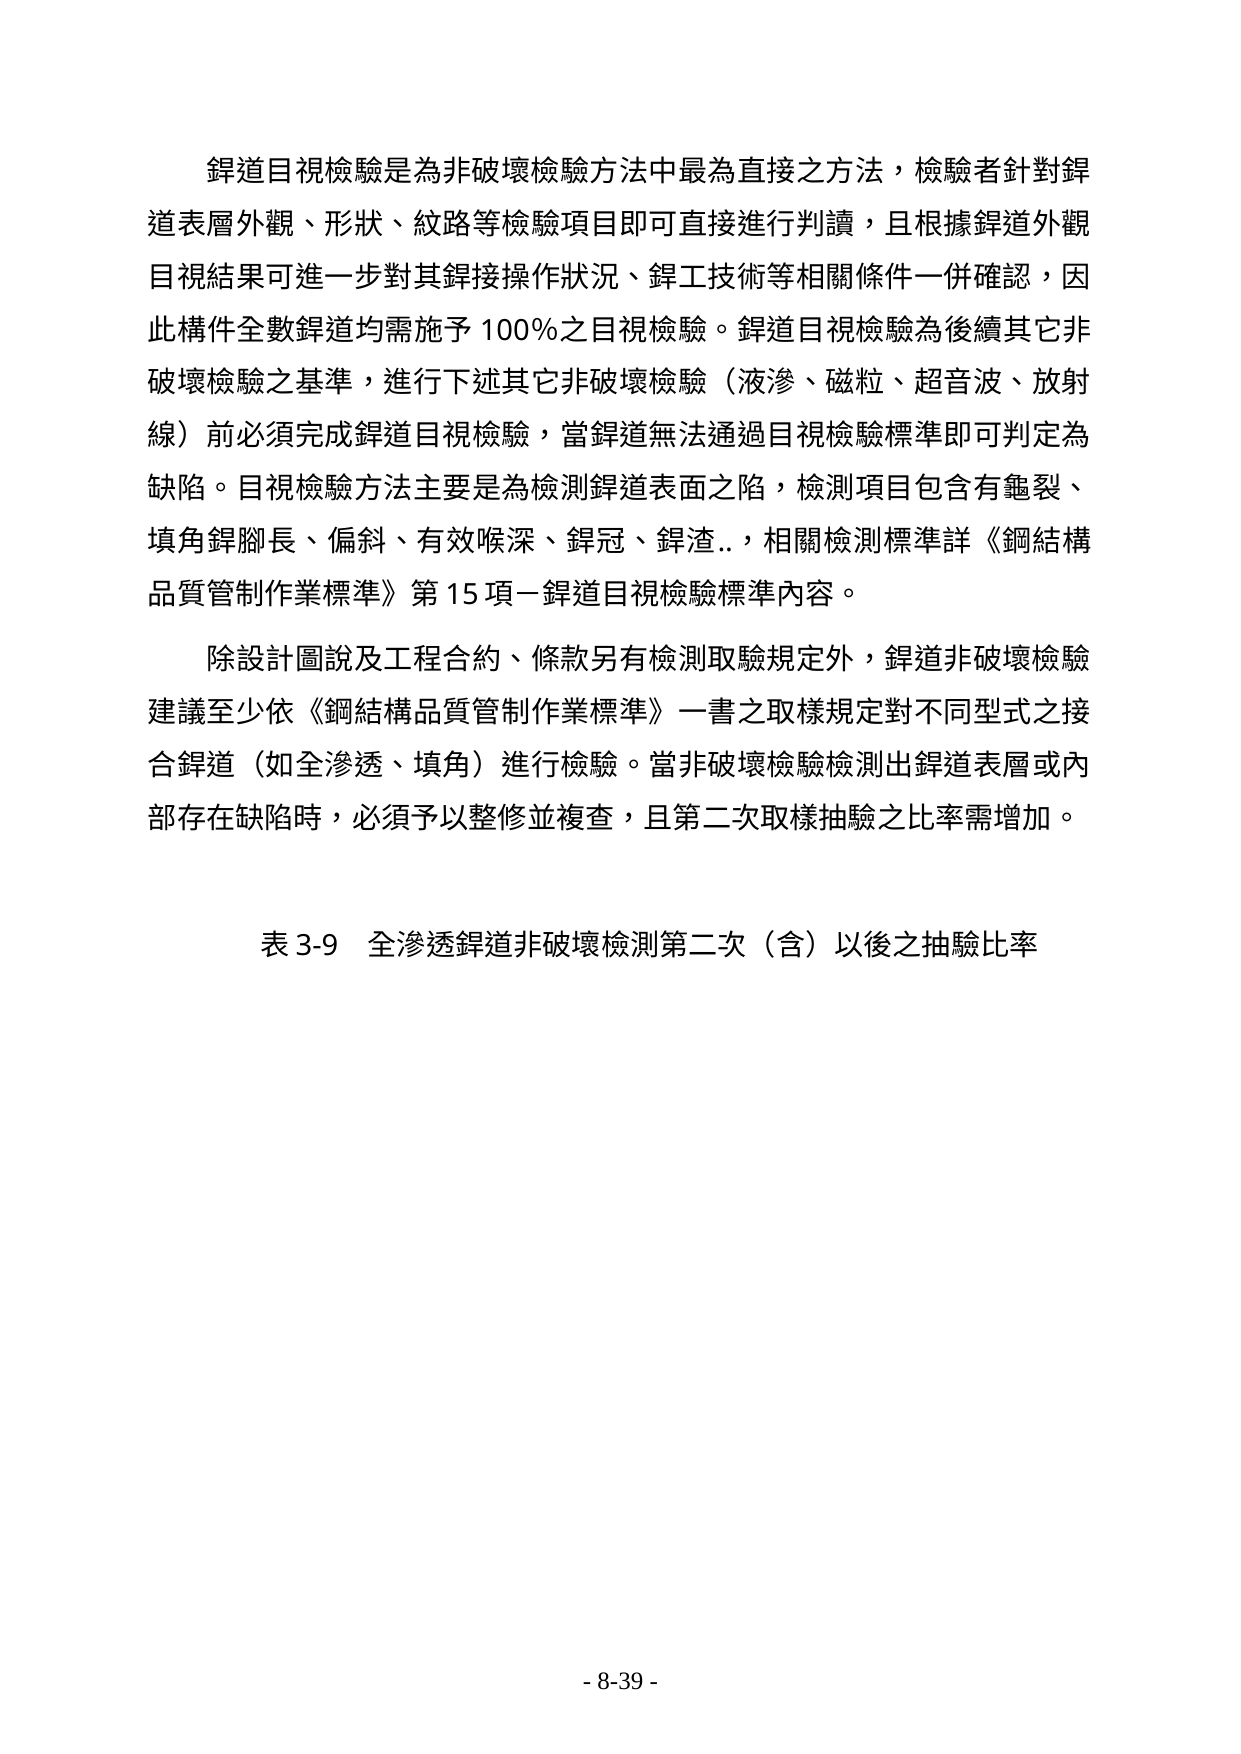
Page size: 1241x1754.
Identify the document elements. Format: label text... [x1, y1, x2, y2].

text 表3-9 全滲透銲道非破壞檢測第二次（含）以後之抽驗比率 [206, 922, 1092, 964]
text 銲道目視檢驗是為非破壞檢驗方法中最為直接之方法，檢驗者針對銲道表層外觀、形狀、紋路等檢驗項目即可直接進行判讀，且根據銲道外觀目視結果可進一步對其銲接操作狀況、銲工技術等相關條件一併確認，因此構件全數銲道均需施予100％之目視檢驗。銲道目視檢驗為後續其它非破壞檢驗之基準，進行下述其它非破壞檢驗（液滲、磁粒、超音波、放射線）前必須完成銲道目視檢驗，當銲道無法通過目視檢驗標準即可判定為缺陷。目視檢驗方法主要是為檢測銲道表面之陷，檢測項目包含有龜裂、填角銲腳長、偏斜、有效喉深、銲冠、銲渣..，相關檢測標準詳《鋼結構品質管制作業標準》第15項－銲道目視檢驗標準內容。 [148, 148, 1092, 613]
text 除設計圖說及工程合約、條款另有檢測取驗規定外，銲道非破壞檢驗建議至少依《鋼結構品質管制作業標準》一書之取樣規定對不同型式之接合銲道（如全滲透、填角）進行檢驗。當非破壞檢驗檢測出銲道表層或內部存在缺陷時，必須予以整修並複查，且第二次取樣抽驗之比率需增加。 [148, 636, 1092, 837]
